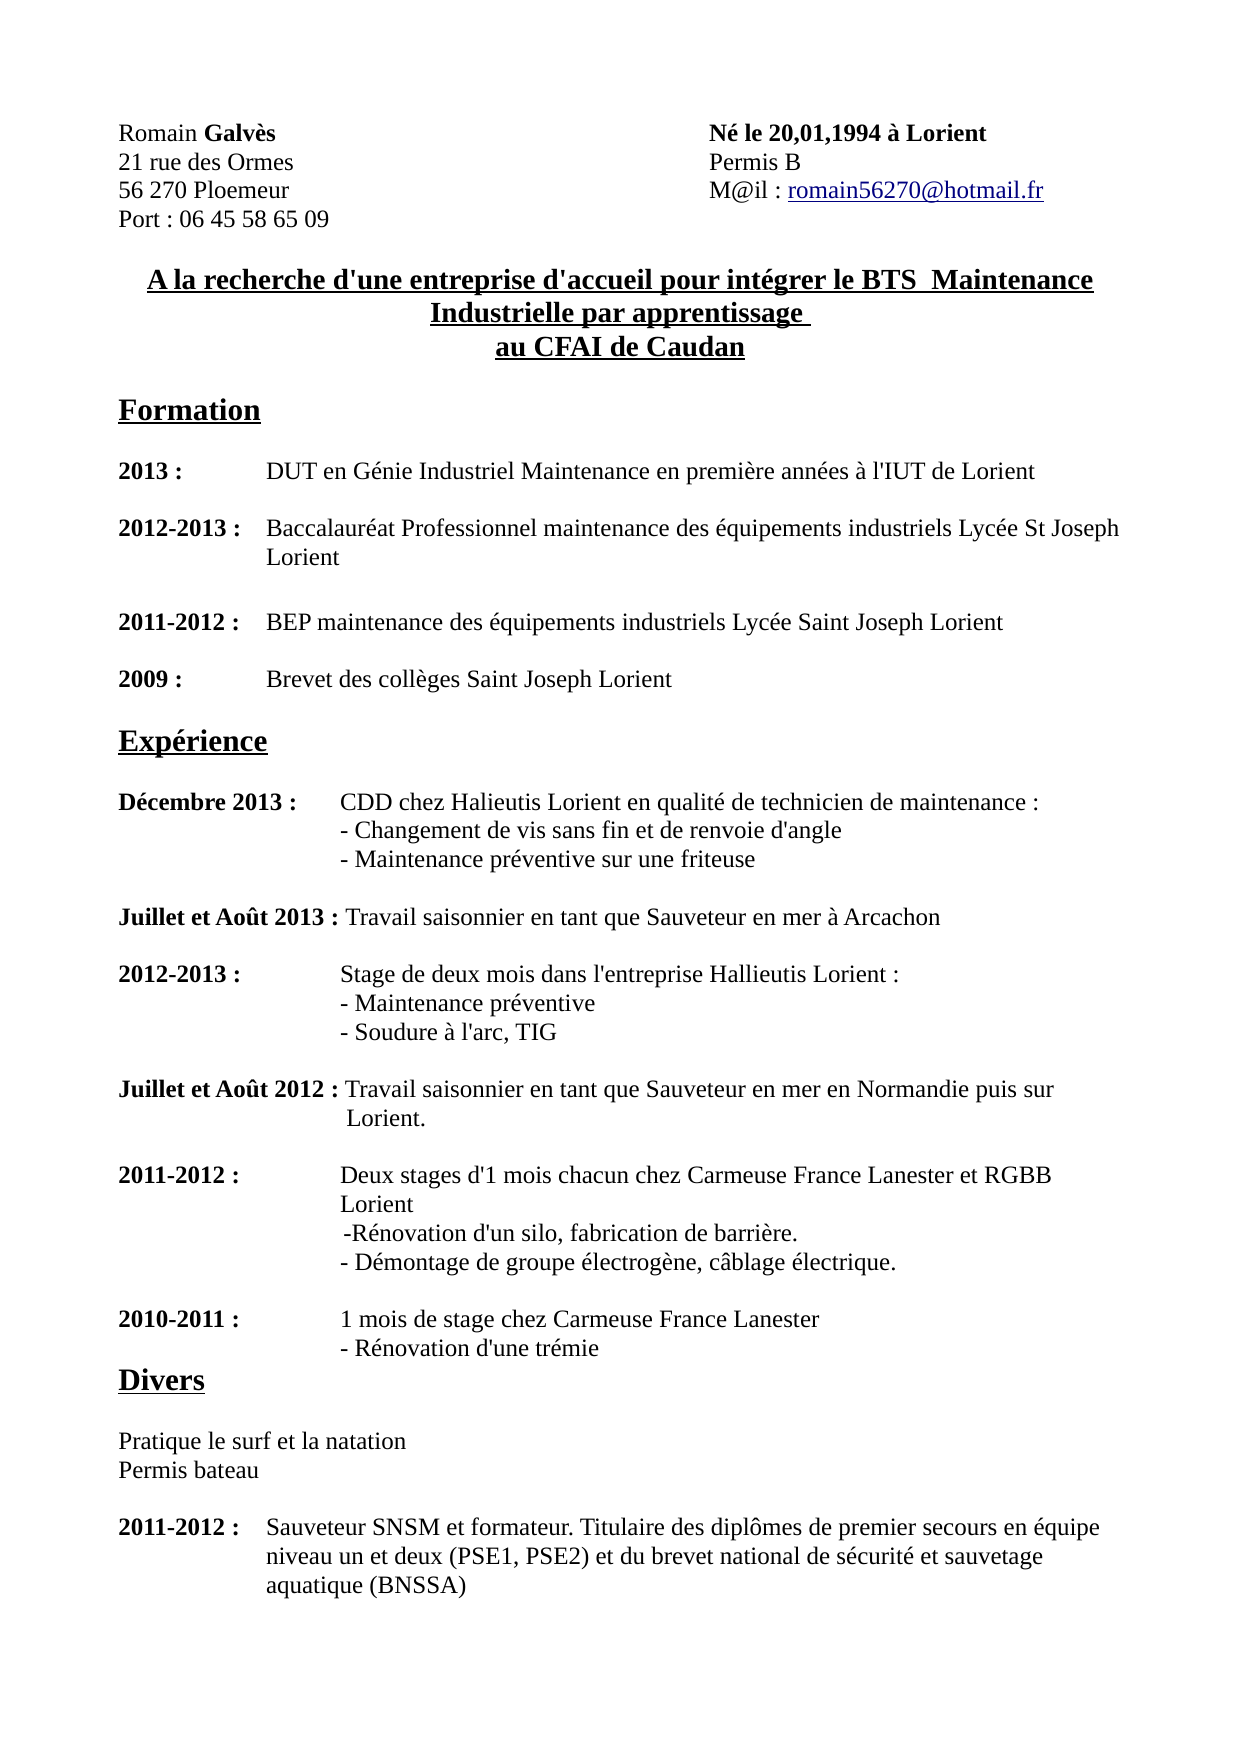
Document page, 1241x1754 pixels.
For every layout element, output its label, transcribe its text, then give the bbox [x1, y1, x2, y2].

text 2012-2013 : Baccalauréat Professionnel maintenance des équipements industriels Lycée St Joseph Lorient [118, 513, 1122, 571]
text Juillet et Août 2013 : Travail saisonnier en tant que Sauveteur en mer à Arcachon [118, 902, 1122, 930]
text 56 270 Ploemeur M@il : romain56270@hotmail.fr [118, 176, 1122, 204]
list -Rénovation d'un silo, fabrication de barrière. [268, 1218, 1122, 1247]
text 2013 : DUT en Génie Industriel Maintenance en première années à l'IUT de Lorient [118, 456, 1122, 485]
text Pratique le surf et la natation [118, 1426, 1122, 1455]
text 2010-2011 : 1 mois de stage chez Carmeuse France Lanester [118, 1304, 1122, 1333]
text Permis bateau [118, 1455, 1122, 1484]
text Formation [118, 391, 1122, 427]
text - Maintenance préventive [118, 988, 1122, 1017]
text Juillet et Août 2012 : Travail saisonnier en tant que Sauveteur en mer en Normandie puis sur Lorient. [118, 1074, 1122, 1132]
text Expérience [118, 722, 1122, 758]
text - Rénovation d'une trémie [118, 1333, 1122, 1362]
text - Soudure à l'arc, TIG [118, 1017, 1122, 1045]
text Port : 06 45 58 65 09 [118, 204, 1122, 233]
text Romain Galvès Né le 20,01,1994 à Lorient [118, 118, 1122, 147]
text 2012-2013 : Stage de deux mois dans l'entreprise Hallieutis Lorient : [118, 959, 1122, 988]
text A la recherche d'une entreprise d'accueil pour intégrer le BTS Maintenance Industrielle par apprentissage [118, 262, 1122, 329]
text 2011-2012 : Sauveteur SNSM et formateur. Titulaire des diplômes de premier secours en équipe niveau un et deux (PSE1, PSE2) et du brevet national de sécurité et sauvetage aquatique (BNSSA) [118, 1512, 1122, 1599]
text 2011-2012 : Deux stages d'1 mois chacun chez Carmeuse France Lanester et RGBB Lorient [118, 1160, 1122, 1218]
text Décembre 2013 : CDD chez Halieutis Lorient en qualité de technicien de maintenance : [118, 787, 1122, 815]
text 2011-2012 : BEP maintenance des équipements industriels Lycée Saint Joseph Lorient [118, 607, 1122, 636]
text - Changement de vis sans fin et de renvoie d'angle [118, 815, 1122, 844]
text 21 rue des Ormes Permis B [118, 147, 1122, 176]
text Divers [118, 1362, 1122, 1397]
text au CFAI de Caudan [118, 329, 1122, 362]
text - Maintenance préventive sur une friteuse [118, 844, 1122, 873]
text 2009 : Brevet des collèges Saint Joseph Lorient [118, 664, 1122, 693]
text - Démontage de groupe électrogène, câblage électrique. [118, 1247, 1122, 1275]
